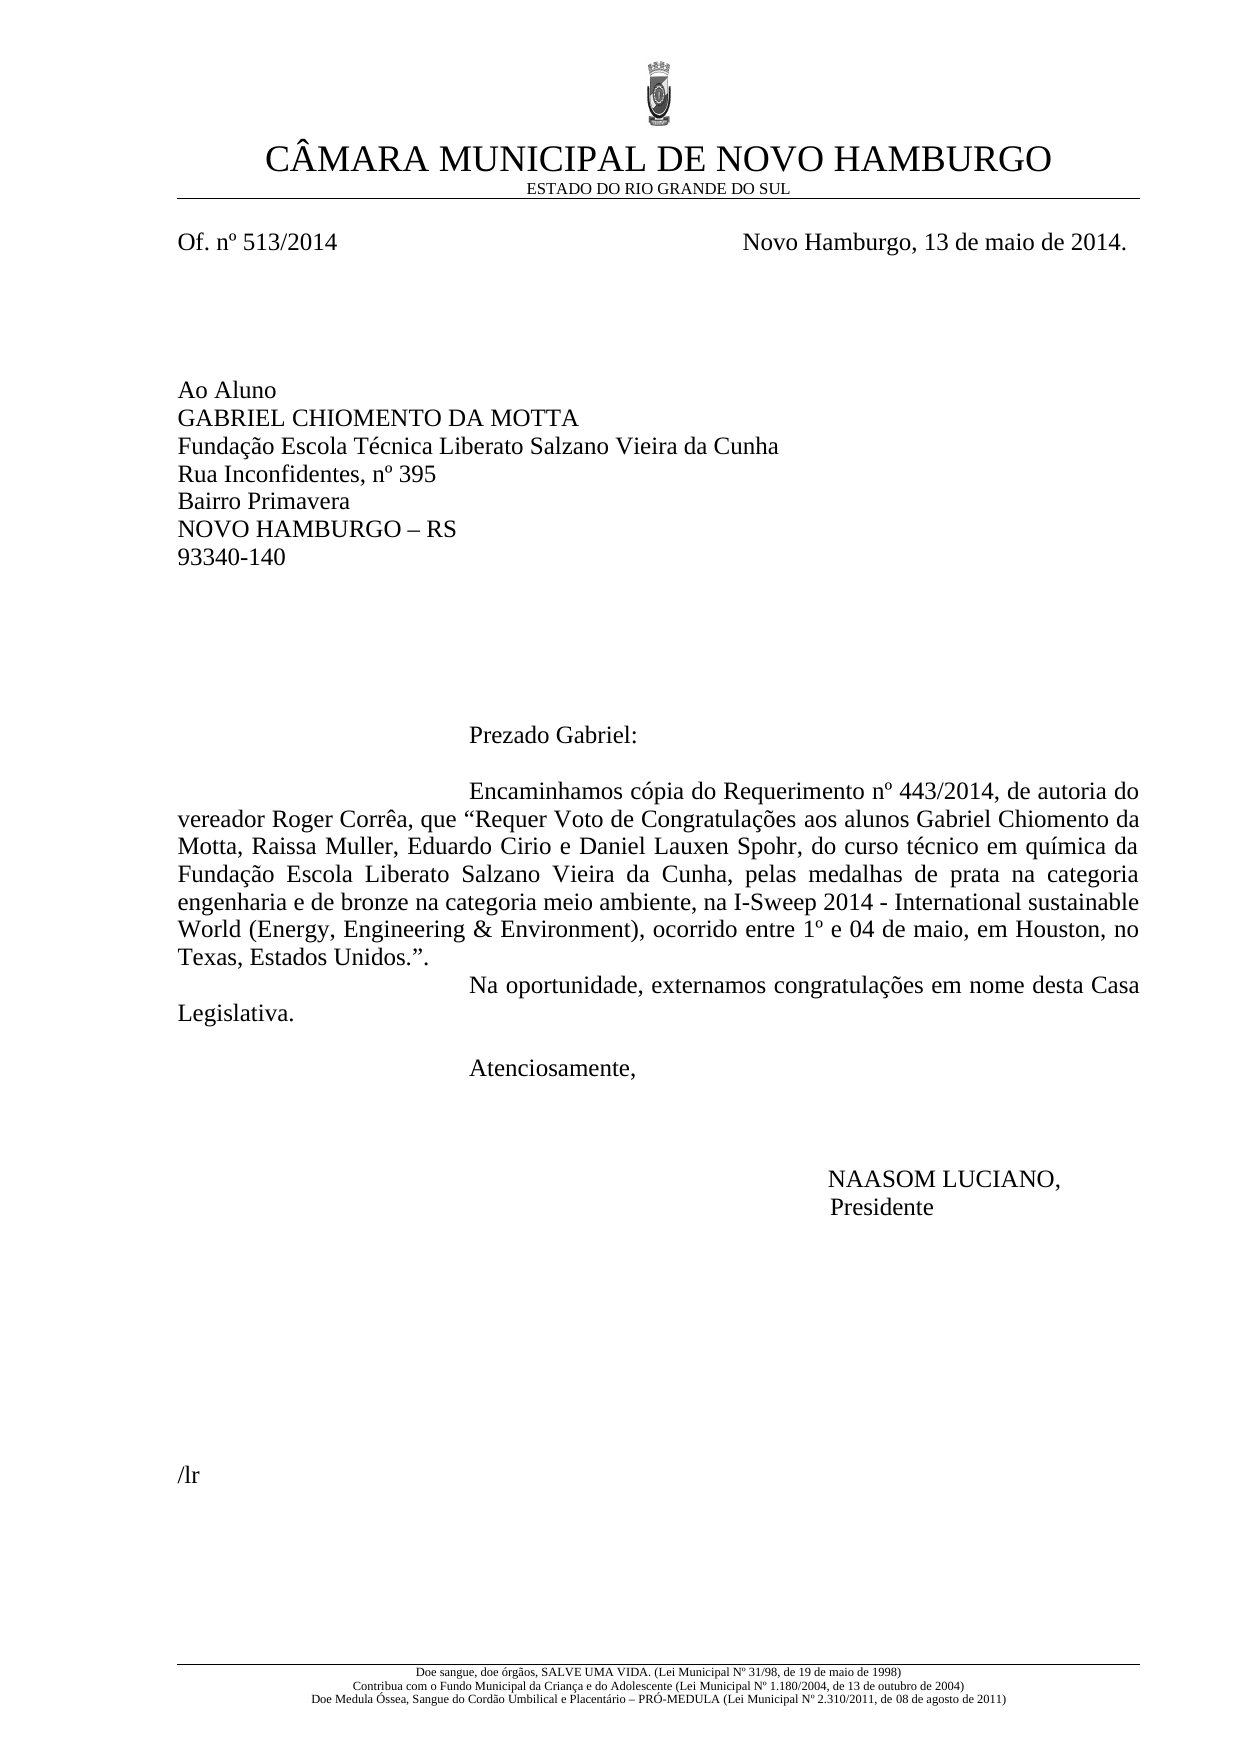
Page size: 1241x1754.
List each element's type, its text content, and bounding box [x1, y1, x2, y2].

text 93340-140 [177, 543, 1140, 571]
text Na oportunidade, externamos congratulações em nome desta Casa Legislativa. [177, 971, 1140, 1026]
text NOVO HAMBURGO – RS [177, 515, 1140, 543]
text Presidente [823, 1193, 1140, 1220]
text Atenciosamente, [177, 1054, 1140, 1082]
text Fundação Escola Técnica Liberato Salzano Vieira da Cunha [177, 432, 1140, 460]
text NAASOM LUCIANO, [828, 1165, 1140, 1193]
text GABRIEL CHIOMENTO DA MOTTA [177, 404, 1140, 432]
text /lr [177, 1462, 1140, 1489]
text Ao Aluno [177, 377, 1140, 404]
text Bairro Primavera [177, 487, 1140, 515]
text Of. nº 513/2014 Novo Hamburgo, 13 de maio de 2014. [177, 228, 1140, 256]
text Encaminhamos cópia do Requerimento nº 443/2014, de autoria do vereador Roger Corrêa, que “Requer Voto de Congratulações aos alunos Gabriel Chiomento da Motta, Raissa Muller, Eduardo Cirio e Daniel Lauxen Spohr, do curso técnico em química da Fundação Escola Liberato Salzano Vieira da Cunha, pelas medalhas de prata na categoria engenharia e de bronze na categoria meio ambiente, na I-Sweep 2014 - International sustainable World (Energy, Engineering & Environment), ocorrido entre 1º e 04 de maio, em Houston, no Texas, Estados Unidos.”. [177, 777, 1140, 971]
text Prezado Gabriel: [177, 722, 1140, 749]
text Rua Inconfidentes, nº 395 [177, 460, 1140, 487]
